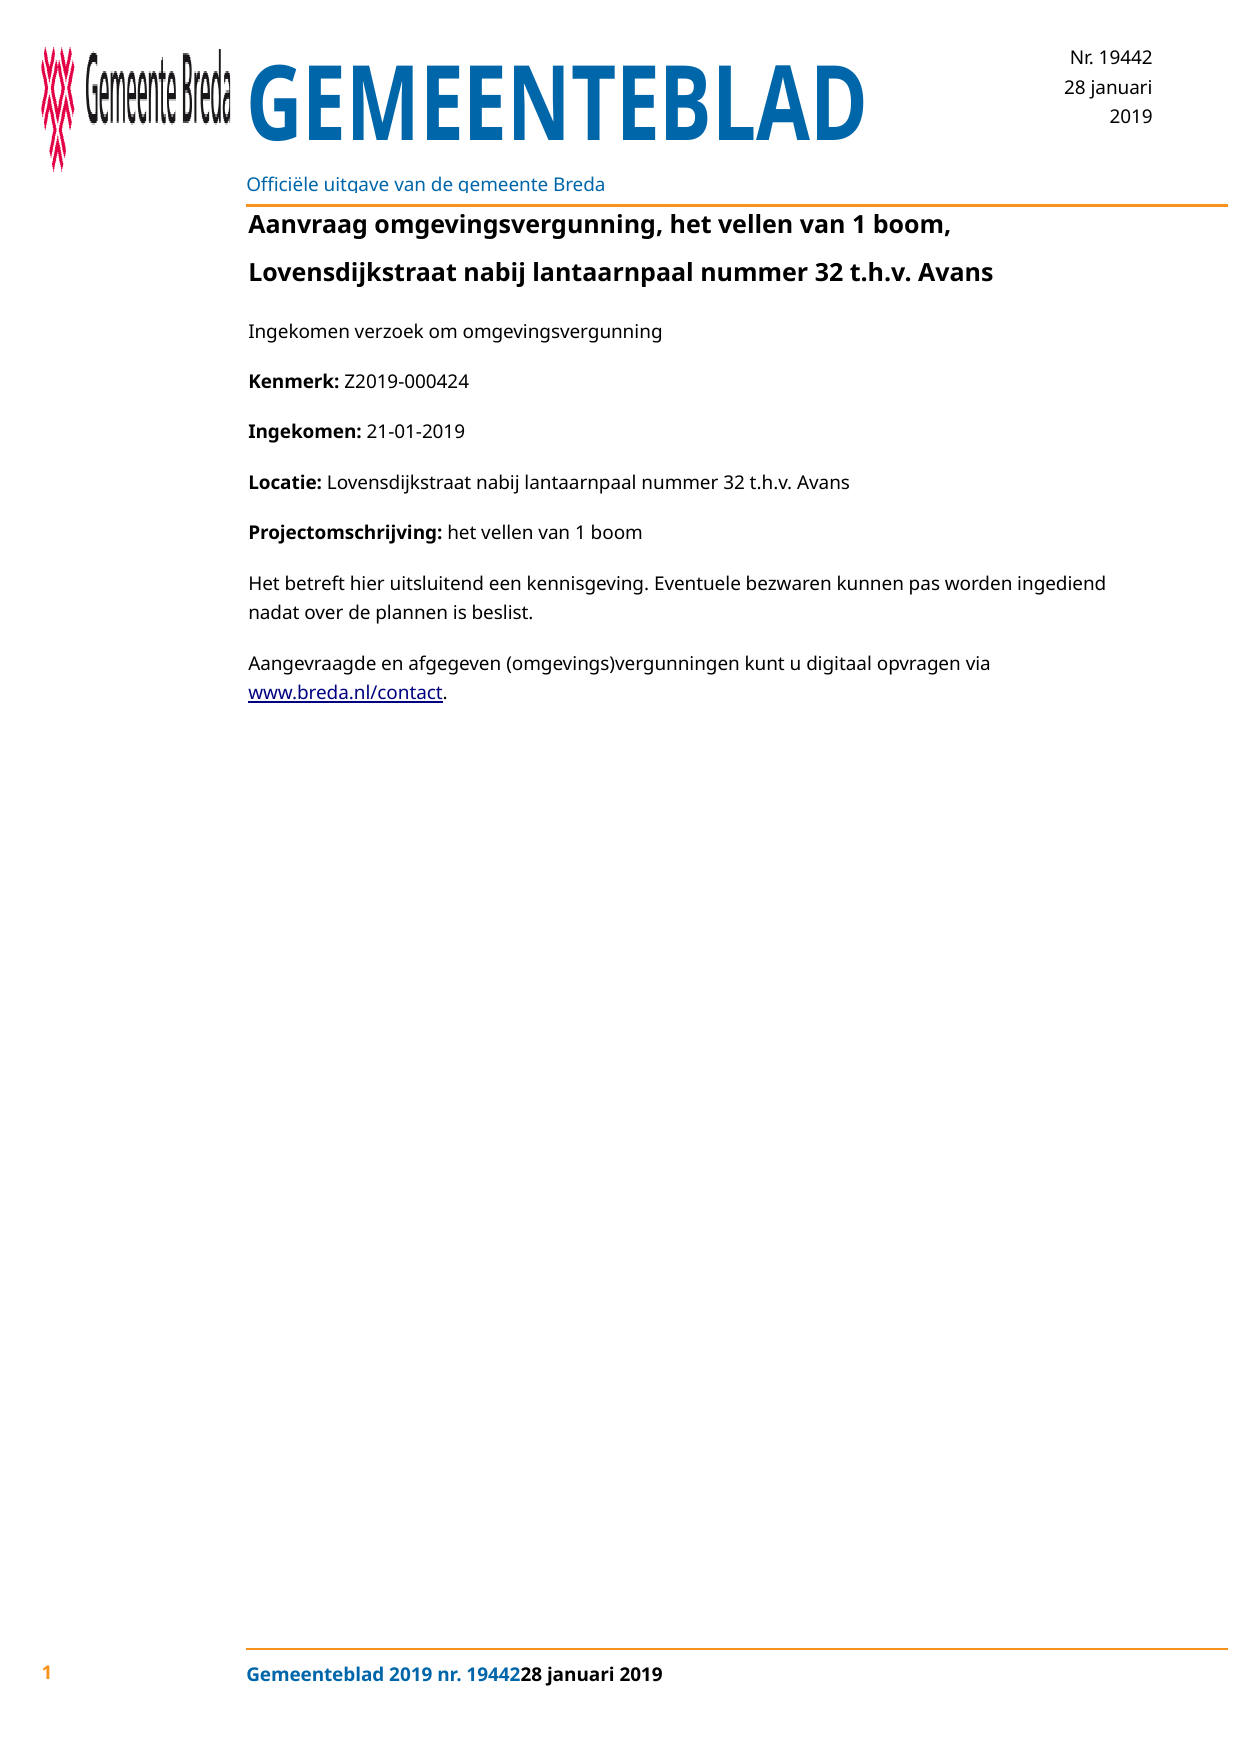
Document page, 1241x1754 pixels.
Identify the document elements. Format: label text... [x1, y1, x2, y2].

text Aangevraagde en afgegeven (omgevings)vergunningen kunt u digitaal opvragen via www.breda.nl/contact. [248, 650, 1152, 705]
text Aanvraag omgevingsvergunning, het vellen van 1 boom, Lovensdijkstraat nabij lantaarnpaal nummer 32 t.h.v. Avans [248, 207, 1152, 288]
text Het betreft hier uitsluitend een kennisgeving. Eventuele bezwaren kunnen pas worden ingediend nadat over de plannen is beslist. [248, 570, 1152, 625]
picture [41, 47, 231, 172]
text Ingekomen: 21-01-2019 [248, 419, 1152, 444]
text Kenmerk: Z2019-000424 [248, 368, 1152, 394]
text Ingekomen verzoek om omgevingsvergunning [248, 318, 1152, 344]
text Locatie: Lovensdijkstraat nabij lantaarnpaal nummer 32 t.h.v. Avans [248, 469, 1152, 495]
text Projectomschrijving: het vellen van 1 boom [248, 519, 1152, 545]
